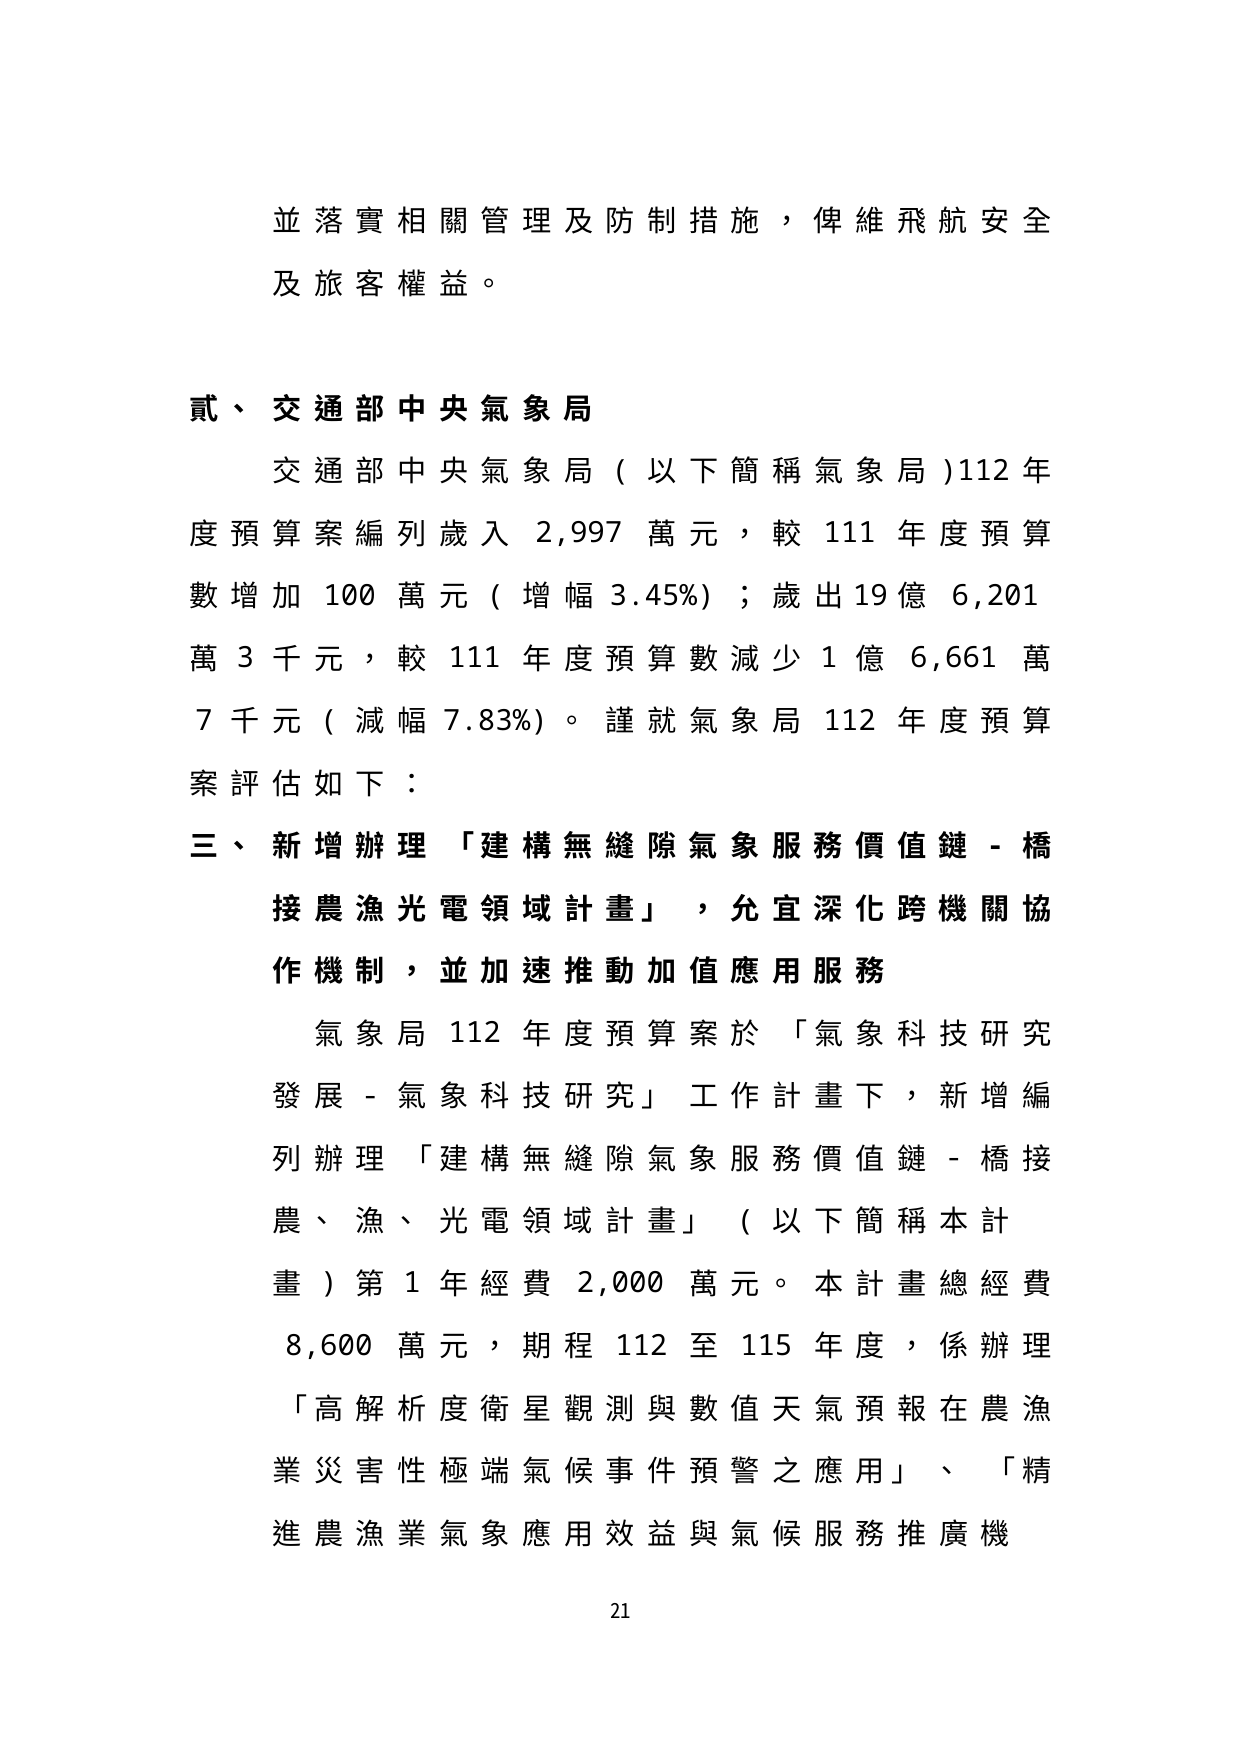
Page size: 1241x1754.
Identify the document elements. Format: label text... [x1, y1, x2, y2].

text 三、新增辦理「建構無縫隙氣象服務價值鏈-橋接農漁光電領域計畫」，允宜深化跨機關協作機制，並加速推動加值應用服務 [183, 802, 1058, 990]
text 交通部中央氣象局(以下簡稱氣象局)112年度預算案編列歲入2,997萬元，較111年度預算數增加100萬元(增幅3.45%)；歲出19億6,201萬3千元，較111年度預算數減少1億6,661萬7千元(減幅7.83%)。謹就氣象局112年度預算案評估如下： [183, 427, 1058, 802]
text 貳、交通部中央氣象局 [183, 365, 1058, 427]
text 綜上，隨遙控無人機之使用普及，對飛航安全之影響日趨重要，近年我國機場四周屢次發生疑似遙控無人機致影響飛機起降及關場情形，111年迄至8月底，已分別於松山、桃園、臺中及高雄機場發生7次，考量後疫情時代，飛機起降更趨頻仍，允待積極強化並落實相關管理及防制措施，俾維飛航安全及旅客權益。 [242, 177, 1058, 302]
text 氣象局112年度預算案於「氣象科技研究發展-氣象科技研究」工作計畫下，新增編列辦理「建構無縫隙氣象服務價值鏈-橋接農、漁、光電領域計畫」(以下簡稱本計畫)第1年經費2,000萬元。本計畫總經費8,600萬元，期程112至115年度，係辦理「高解析度衛星觀測與數值天氣預報在農漁業災害性極端氣候事件預警之應用」、「精進農漁業氣象應用效益與氣候服務推廣機 [242, 990, 1058, 1552]
